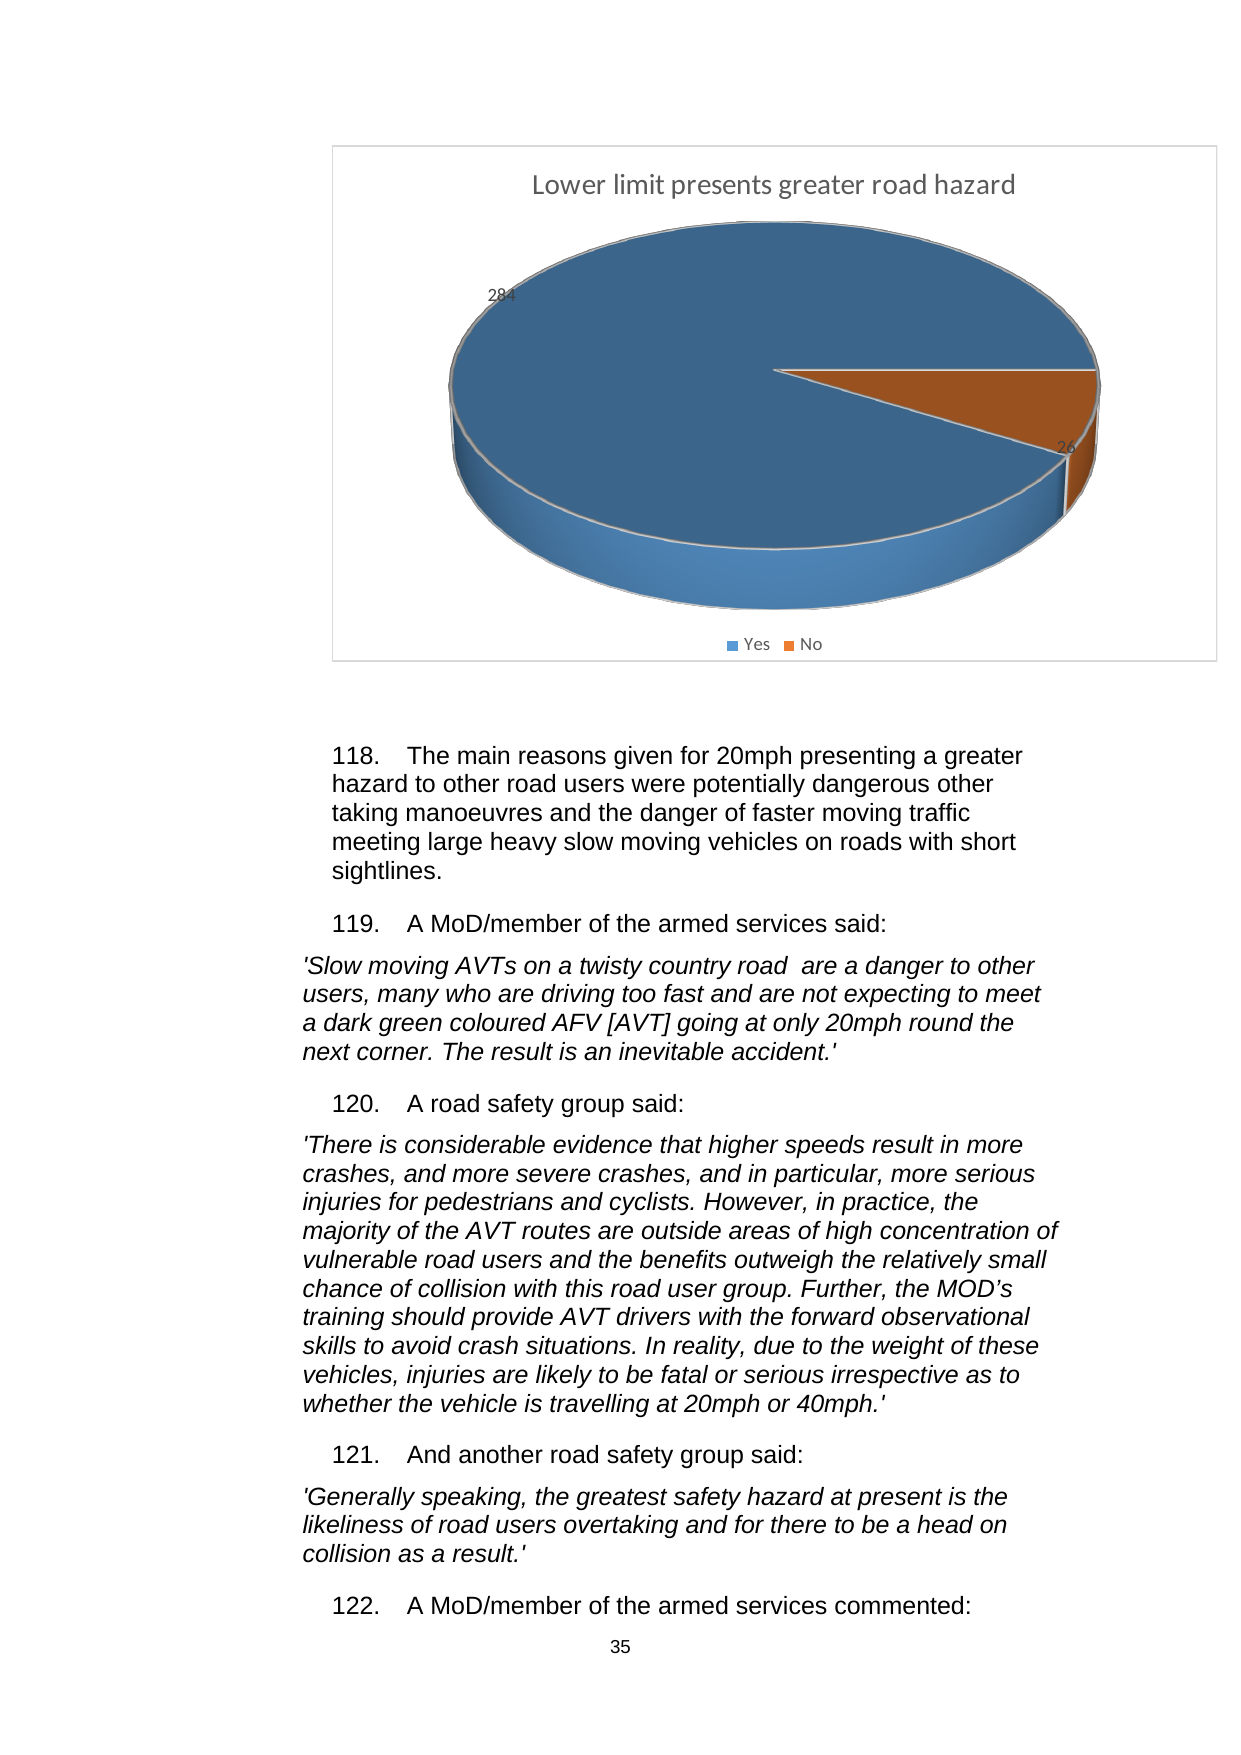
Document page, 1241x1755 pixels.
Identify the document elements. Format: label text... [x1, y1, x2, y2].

list And another road safety group said: [332, 1440, 1063, 1469]
text 'There is considerable evidence that higher speeds result in more crashes, and more severe crashes, and in particular, more serious injuries for pedestrians and cyclists. However, in practice, the majority of the AVT routes are outside areas of high concentration of vulnerable road users and the benefits outweigh the relatively small chance of collision with this road user group. Further, the MOD’s training should provide AVT drivers with the forward observational skills to avoid crash situations. In reality, due to the weight of these vehicles, injuries are likely to be fatal or serious irrespective as to whether the vehicle is travelling at 20mph or 40mph.' [302, 1130, 1063, 1417]
text 'Slow moving AVTs on a twisty country road are a danger to other users, many who are driving too fast and are not expecting to meet a dark green coloured AFV [AVT] going at only 20mph round the next corner. The result is an inevitable accident.' [302, 951, 1063, 1066]
list A road safety group said: [332, 1088, 1063, 1117]
list A MoD/member of the armed services said: [332, 909, 1063, 938]
list The main reasons given for 20mph presenting a greater hazard to other road users were potentially dangerous other taking manoeuvres and the danger of faster moving traffic meeting large heavy slow moving vehicles on roads with short sightlines. [332, 741, 1063, 884]
text 'Generally speaking, the greatest safety hazard at present is the likeliness of road users overtaking and for there to be a head on collision as a result.' [302, 1481, 1063, 1568]
list A MoD/member of the armed services commented: [332, 1591, 1063, 1619]
